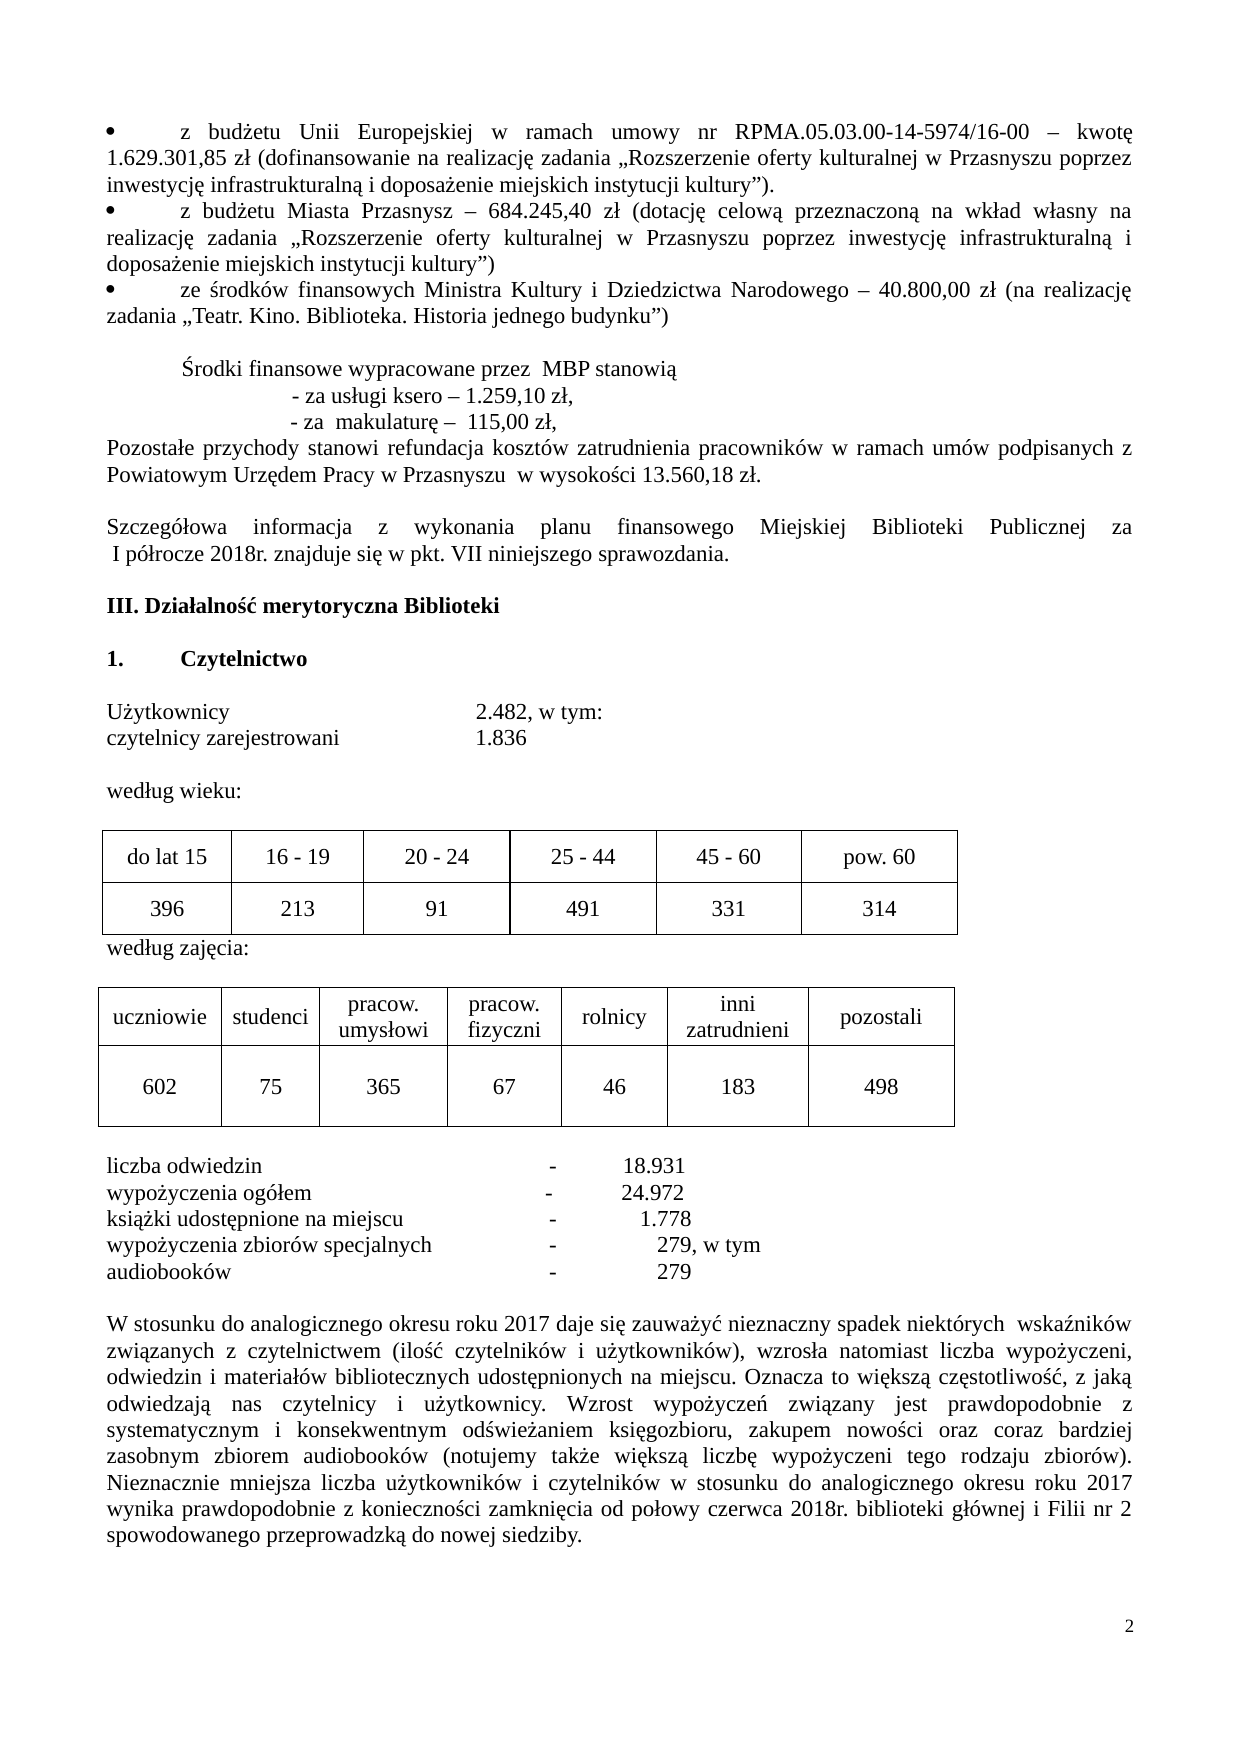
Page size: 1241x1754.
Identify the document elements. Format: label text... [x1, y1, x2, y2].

text według zajęcia: [106, 934, 1134, 961]
table_cell 213 [232, 883, 363, 934]
table_header do lat 15 [103, 831, 231, 882]
table_cell 491 [511, 883, 656, 934]
table_header inni zatrudnieni [668, 988, 808, 1045]
table_cell 183 [668, 1046, 808, 1126]
table_header pozostali [809, 988, 954, 1045]
table_header studenci [222, 988, 319, 1045]
table_header pracow. umysłowi [320, 988, 447, 1045]
table_header pow. 60 [802, 831, 957, 882]
table_cell 602 [99, 1046, 221, 1126]
table_cell 396 [103, 883, 231, 934]
text Środki finansowe wypracowane przez MBP stanowią [181, 355, 1134, 382]
list z budżetu Miasta Przasnysz – 684.245,40 zł (dotację celową przeznaczoną na wkład własny na realizację zadania „Rozszerzenie oferty kulturalnej w Przasnyszu poprzez inwestycję infrastrukturalną i doposażenie miejskich instytucji kultury”) [106, 197, 1134, 276]
table_cell 46 [562, 1046, 667, 1126]
text liczba odwiedzin - 18.931 [106, 1152, 1134, 1179]
table_cell 365 [320, 1046, 447, 1126]
table_header uczniowie [99, 988, 221, 1045]
text czytelnicy zarejestrowani 1.836 [106, 724, 1134, 751]
text III. Działalność merytoryczna Biblioteki [106, 592, 1134, 619]
text W stosunku do analogicznego okresu roku 2017 daje się zauważyć nieznaczny spadek niektórych wskaźników związanych z czytelnictwem (ilość czytelników i użytkowników), wzrosła natomiast liczba wypożyczeni, odwiedzin i materiałów bibliotecznych udostępnionych na miejscu. Oznacza to większą częstotliwość, z jaką odwiedzają nas czytelnicy i użytkownicy. Wzrost wypożyczeń związany jest prawdopodobnie z systematycznym i konsekwentnym odświeżaniem księgozbioru, zakupem nowości oraz coraz bardziej zasobnym zbiorem audiobooków (notujemy także większą liczbę wypożyczeni tego rodzaju zbiorów). Nieznacznie mniejsza liczba użytkowników i czytelników w stosunku do analogicznego okresu roku 2017 wynika prawdopodobnie z konieczności zamknięcia od połowy czerwca 2018r. biblioteki głównej i Filii nr 2 spowodowanego przeprowadzką do nowej siedziby. [106, 1311, 1134, 1548]
table_cell 91 [364, 883, 509, 934]
text - za makulaturę – 115,00 zł, [181, 408, 1134, 434]
table_cell 314 [802, 883, 957, 934]
text wypożyczenia zbiorów specjalnych - 279, w tym [106, 1231, 1134, 1258]
table_cell 498 [809, 1046, 954, 1126]
text według wieku: [106, 777, 1134, 803]
text audiobooków - 279 [106, 1258, 1134, 1284]
table_cell 75 [222, 1046, 319, 1126]
list Czytelnictwo [106, 645, 1134, 672]
text książki udostępnione na miejscu - 1.778 [106, 1205, 1134, 1231]
table_header 45 - 60 [657, 831, 801, 882]
text wypożyczenia ogółem - 24.972 [106, 1179, 1134, 1205]
text Pozostałe przychody stanowi refundacja kosztów zatrudnienia pracowników w ramach umów podpisanych z Powiatowym Urzędem Pracy w Przasnyszu w wysokości 13.560,18 zł. [106, 434, 1134, 487]
table_header 16 - 19 [232, 831, 363, 882]
text - za usługi ksero – 1.259,10 zł, [292, 382, 1134, 408]
table_cell 331 [657, 883, 801, 934]
table_cell 67 [448, 1046, 561, 1126]
list ze środków finansowych Ministra Kultury i Dziedzictwa Narodowego – 40.800,00 zł (na realizację zadania „Teatr. Kino. Biblioteka. Historia jednego budynku”) [106, 276, 1134, 329]
text Szczegółowa informacja z wykonania planu finansowego Miejskiej Biblioteki Publicznej za I półrocze 2018r. znajduje się w pkt. VII niniejszego sprawozdania. [106, 513, 1134, 566]
table_header 25 - 44 [511, 831, 656, 882]
table_header pracow. fizyczni [448, 988, 561, 1045]
table_header 20 - 24 [364, 831, 509, 882]
table_header rolnicy [562, 988, 667, 1045]
list z budżetu Unii Europejskiej w ramach umowy nr RPMA.05.03.00-14-5974/16-00 – kwotę 1.629.301,85 zł (dofinansowanie na realizację zadania „Rozszerzenie oferty kulturalnej w Przasnyszu poprzez inwestycję infrastrukturalną i doposażenie miejskich instytucji kultury”). [106, 118, 1134, 197]
text Użytkownicy 2.482, w tym: [106, 698, 1134, 724]
